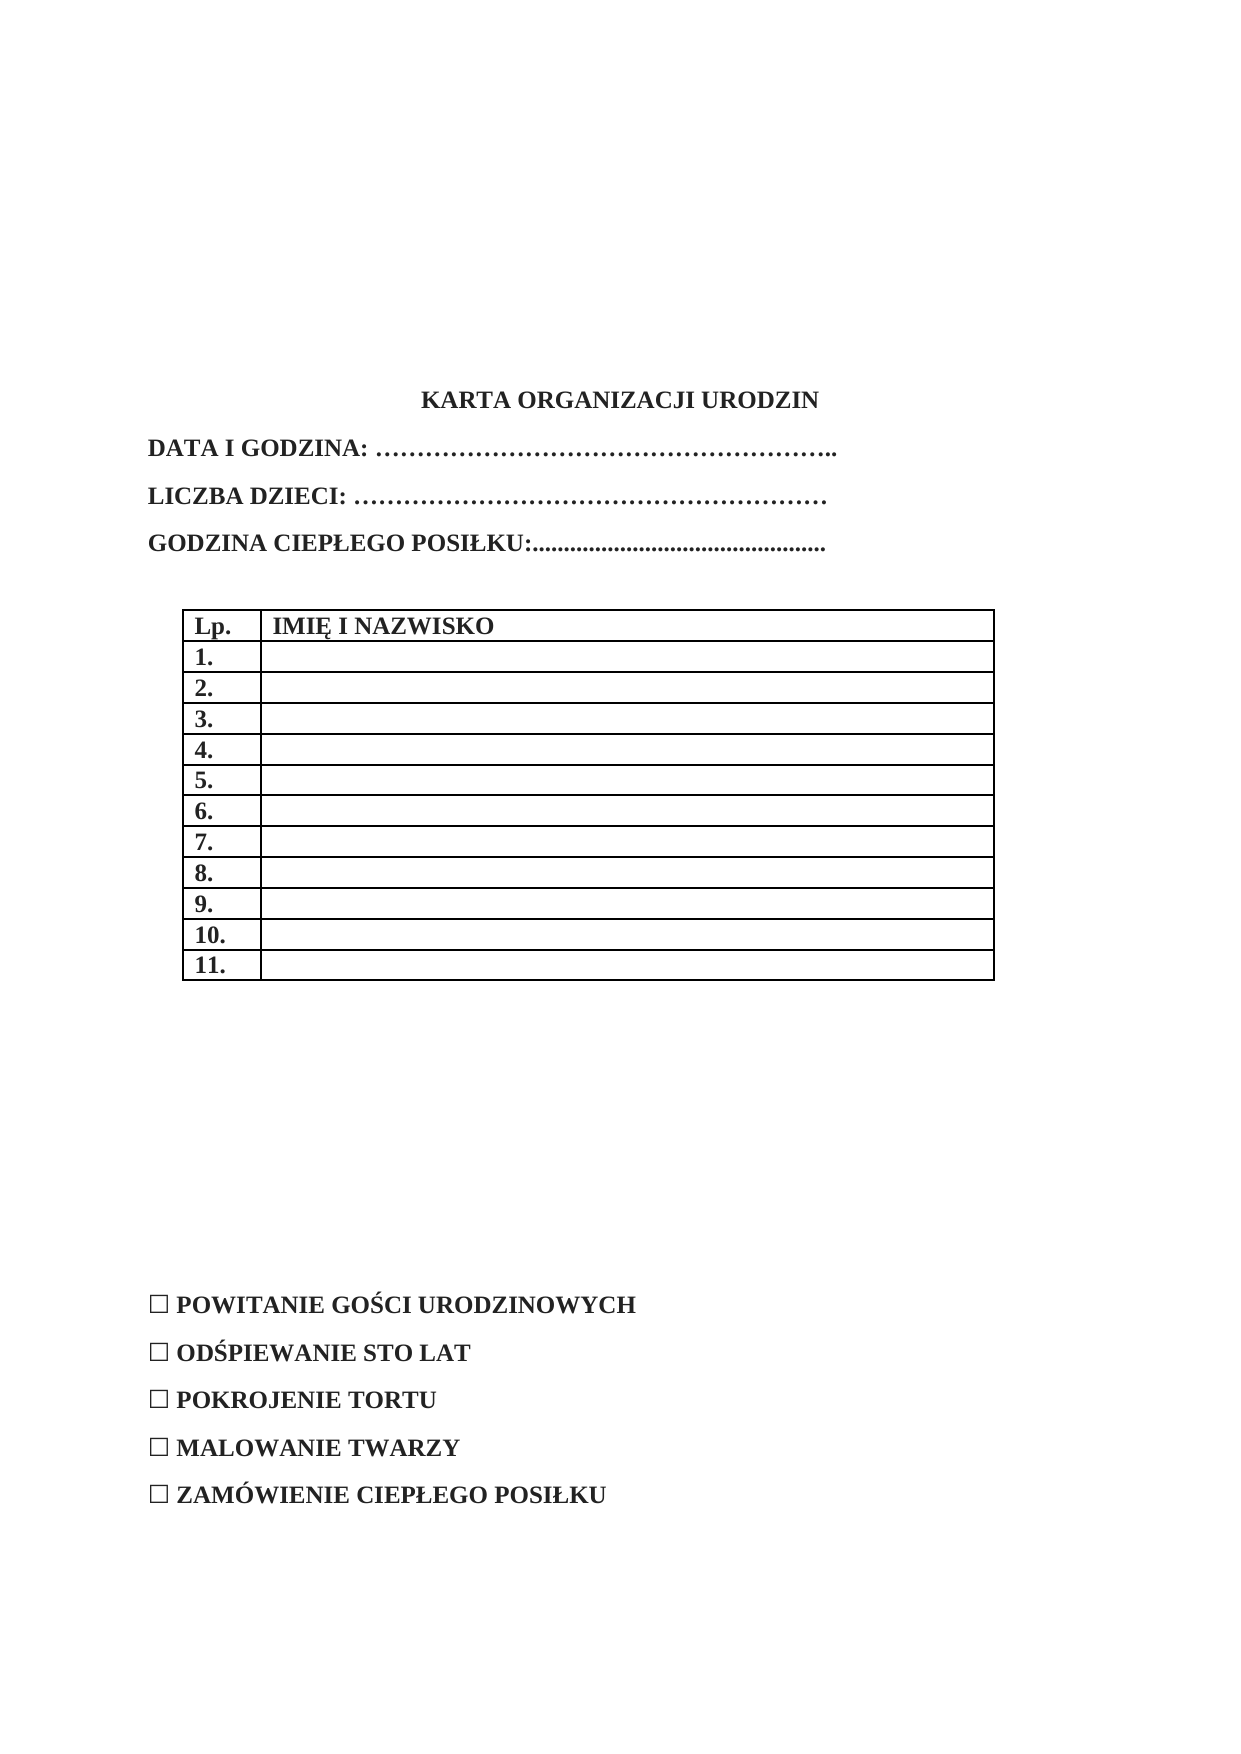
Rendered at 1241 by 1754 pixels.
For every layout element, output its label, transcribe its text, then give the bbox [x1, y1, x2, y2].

table_cell [262, 704, 993, 733]
text ☐ ZAMÓWIENIE CIEPŁEGO POSIŁKU [148, 1481, 1093, 1509]
text ☐ ODŚPIEWANIE STO LAT [148, 1338, 1093, 1366]
text DATA I GODZINA: ……………………………………………….. [148, 433, 1093, 462]
text ☐ POKROJENIE TORTU [148, 1385, 1093, 1414]
table_cell [262, 735, 993, 763]
table_cell 11. [184, 951, 260, 979]
table_cell [262, 858, 993, 887]
table_cell 2. [184, 673, 260, 702]
table_cell 4. [184, 735, 260, 763]
text ☐ POWITANIE GOŚCI URODZINOWYCH [148, 1290, 1093, 1319]
table_header IMIĘ I NAZWISKO [262, 611, 993, 640]
table_cell 7. [184, 827, 260, 856]
table_cell 3. [184, 704, 260, 733]
table_cell 9. [184, 889, 260, 918]
table_cell [262, 889, 993, 918]
table_cell 5. [184, 766, 260, 794]
table_cell [262, 642, 993, 671]
table_cell [262, 673, 993, 702]
table_cell 8. [184, 858, 260, 887]
table_cell [262, 827, 993, 856]
table_cell [262, 951, 993, 979]
table_cell 1. [184, 642, 260, 671]
text KARTA ORGANIZACJI URODZIN [148, 386, 1093, 414]
text ☐ MALOWANIE TWARZY [148, 1433, 1093, 1462]
table_cell [262, 766, 993, 794]
table_cell [262, 920, 993, 948]
table_cell 6. [184, 796, 260, 825]
table_header Lp. [184, 611, 260, 640]
text GODZINA CIEPŁEGO POSIŁKU:............................................... [148, 528, 1093, 557]
table_cell 10. [184, 920, 260, 948]
text LICZBA DZIECI: ………………………………………………… [148, 481, 1093, 509]
table_cell [262, 796, 993, 825]
